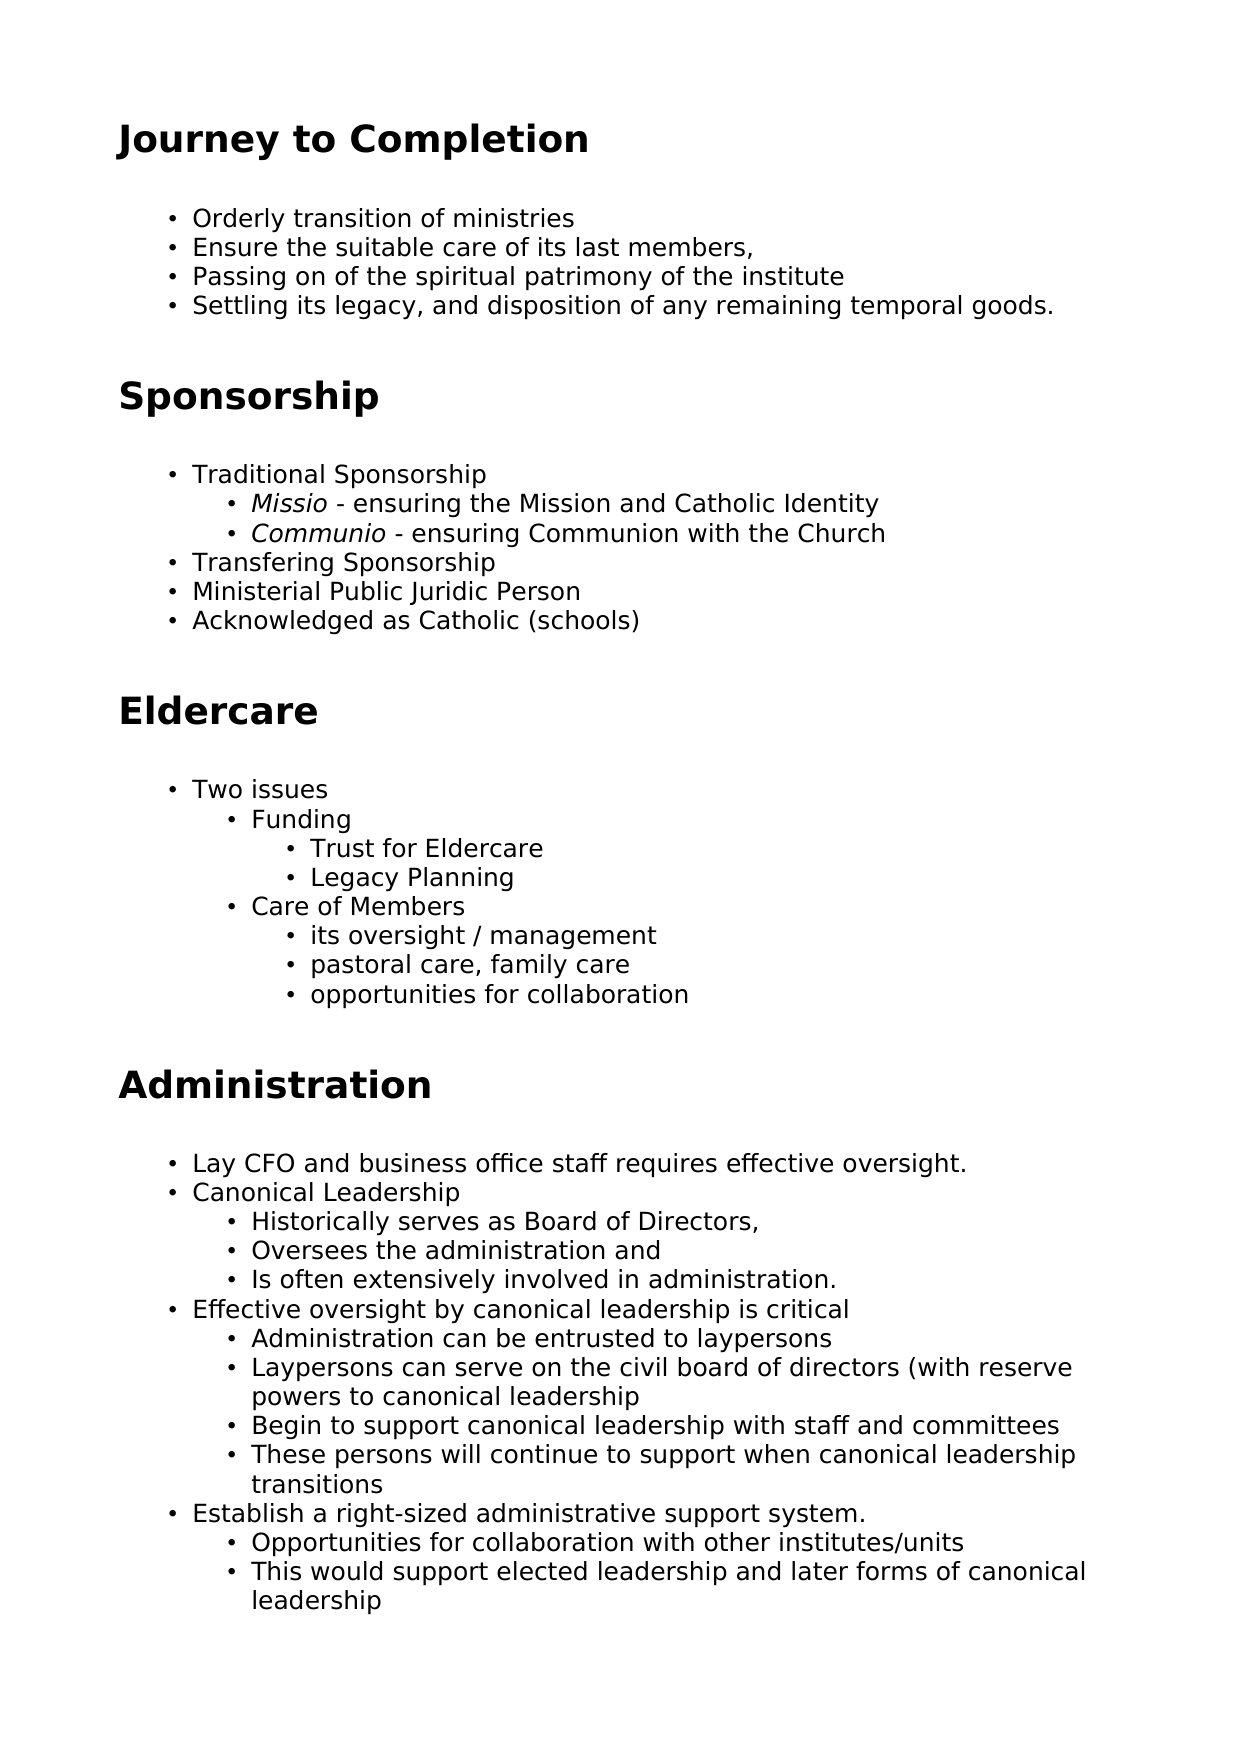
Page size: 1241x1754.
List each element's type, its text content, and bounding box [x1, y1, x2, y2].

list opportunities for collaboration [295, 980, 1122, 1009]
list Lay CFO and business office staff requires effective oversight. [177, 1149, 1122, 1178]
list Ensure the suitable care of its last members, [177, 233, 1122, 262]
subtitle Eldercare [118, 690, 1122, 734]
list Missio - ensuring the Mission and Catholic Identity [236, 490, 1122, 519]
subtitle Journey to Completion [118, 118, 1122, 162]
list Transfering Sponsorship [177, 548, 1122, 577]
list Legacy Planning [295, 863, 1122, 892]
list Acknowledged as Catholic (schools) [177, 606, 1122, 636]
list pastoral care, family care [295, 951, 1122, 980]
list Two issues [177, 776, 1122, 805]
list Establish a right-sized administrative support system. [177, 1499, 1122, 1528]
list Funding [236, 805, 1122, 834]
list Communio - ensuring Communion with the Church [236, 519, 1122, 548]
list Canonical Leadership [177, 1178, 1122, 1207]
subtitle Sponsorship [118, 375, 1122, 418]
list Orderly transition of ministries [177, 204, 1122, 233]
list Historically serves as Board of Directors, [236, 1207, 1122, 1237]
list Administration can be entrusted to laypersons [236, 1324, 1122, 1353]
list Effective oversight by canonical leadership is critical [177, 1295, 1122, 1324]
list Traditional Sponsorship [177, 461, 1122, 490]
list Ministerial Public Juridic Person [177, 577, 1122, 606]
list Oversees the administration and [236, 1237, 1122, 1266]
list Trust for Eldercare [295, 834, 1122, 863]
list Opportunities for collaboration with other institutes/units [236, 1528, 1122, 1557]
list These persons will continue to support when canonical leadership transitions [236, 1441, 1122, 1499]
list This would support elected leadership and later forms of canonical leadership [236, 1557, 1122, 1616]
subtitle Administration [118, 1063, 1122, 1107]
list Begin to support canonical leadership with staff and committees [236, 1412, 1122, 1441]
list its oversight / management [295, 921, 1122, 951]
list Settling its legacy, and disposition of any remaining temporal goods. [177, 291, 1122, 320]
list Is often extensively involved in administration. [236, 1266, 1122, 1295]
list Laypersons can serve on the civil board of directors (with reserve powers to canonical leadership [236, 1353, 1122, 1412]
list Passing on of the spiritual patrimony of the institute [177, 262, 1122, 291]
list Care of Members [236, 892, 1122, 921]
